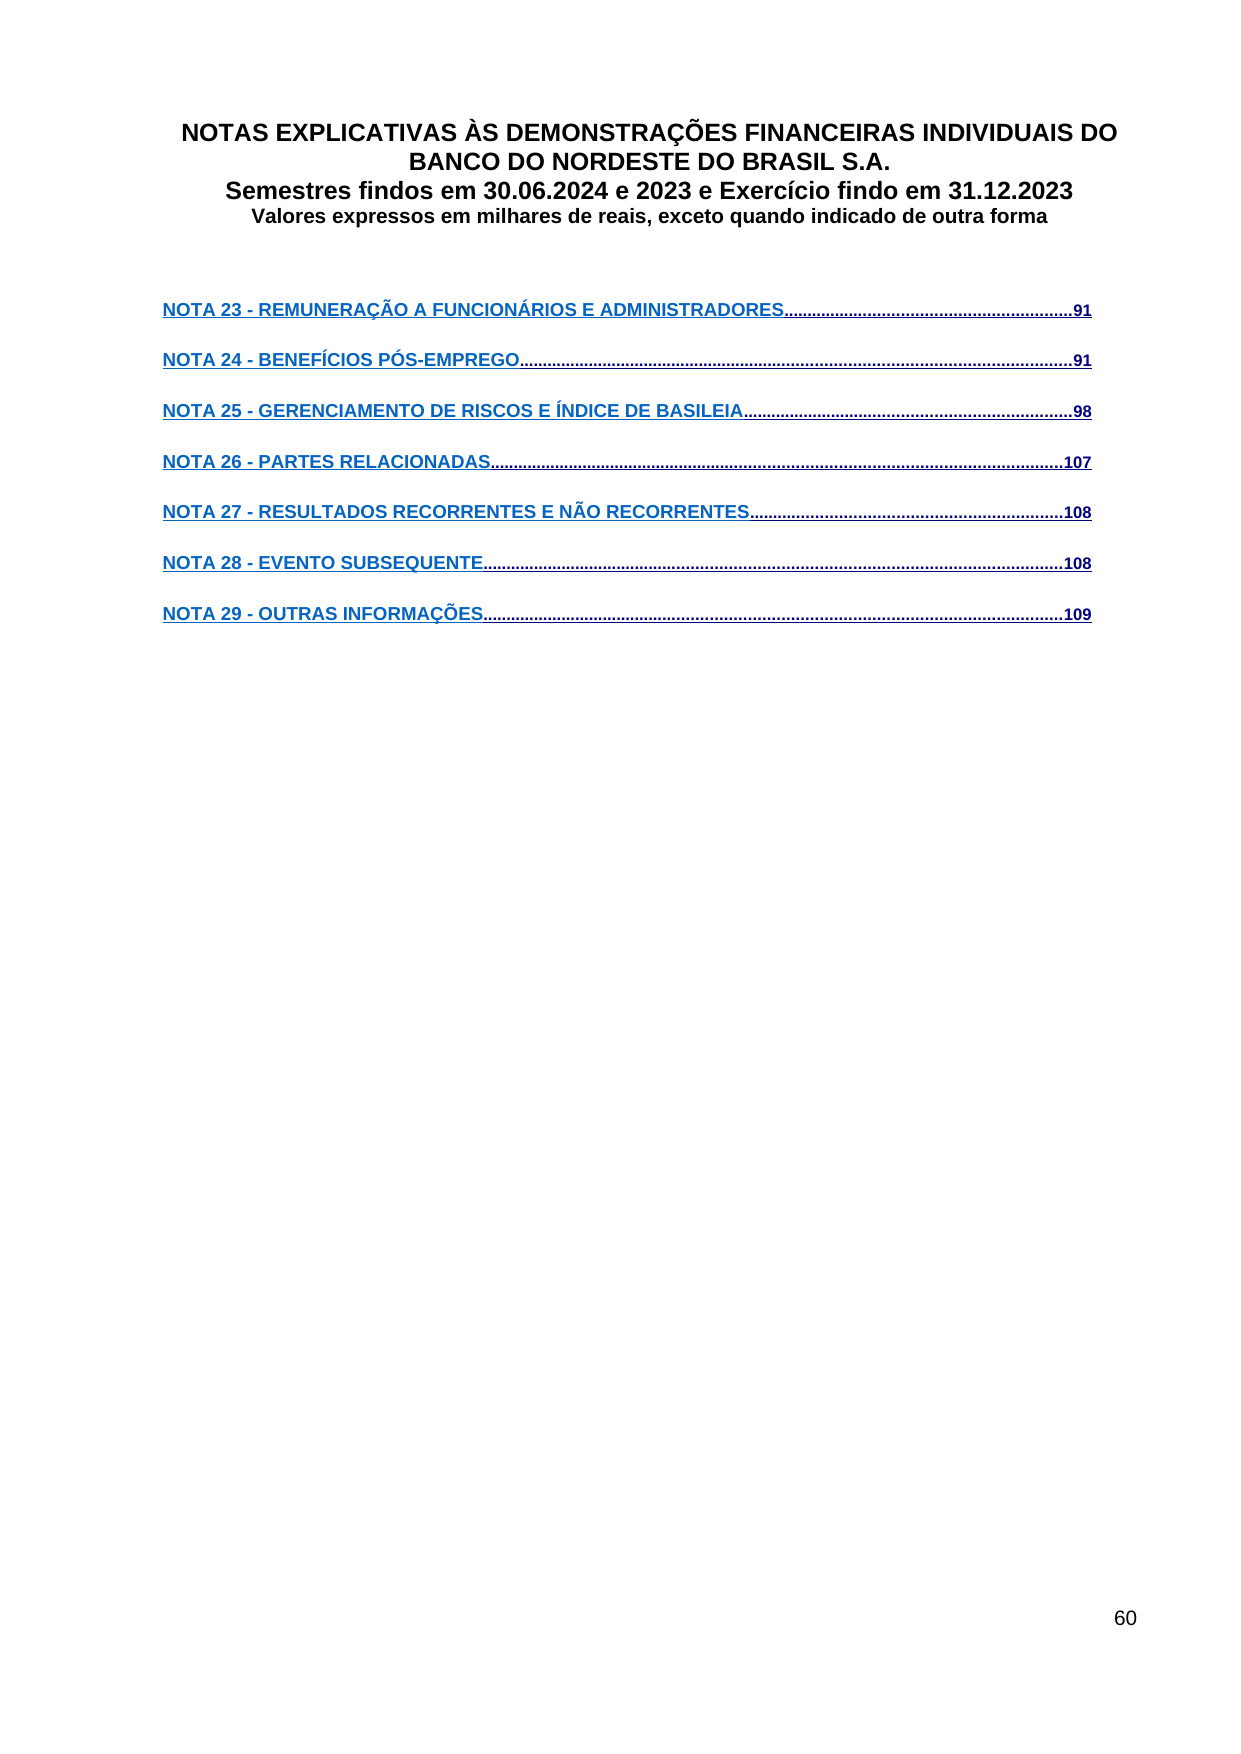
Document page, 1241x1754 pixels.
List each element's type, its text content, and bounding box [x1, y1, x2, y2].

text NOTA 24 - Benefícios Pós-Emprego 91 [162, 349, 1137, 371]
text NOTA 25 - Gerenciamento de Riscos e Índice de Basileia 98 [162, 400, 1137, 421]
text NOTA 28 - Evento Subsequente 108 [162, 552, 1137, 573]
text NOTA 27 - Resultados Recorrentes e Não Recorrentes 108 [162, 501, 1137, 523]
text NOTA 26 - Partes Relacionadas 107 [162, 451, 1137, 472]
text NOTA 23 - Remuneração a Funcionários e Administradores 91 [162, 298, 1137, 320]
text NOTA 29 - Outras Informações 109 [162, 603, 1137, 624]
